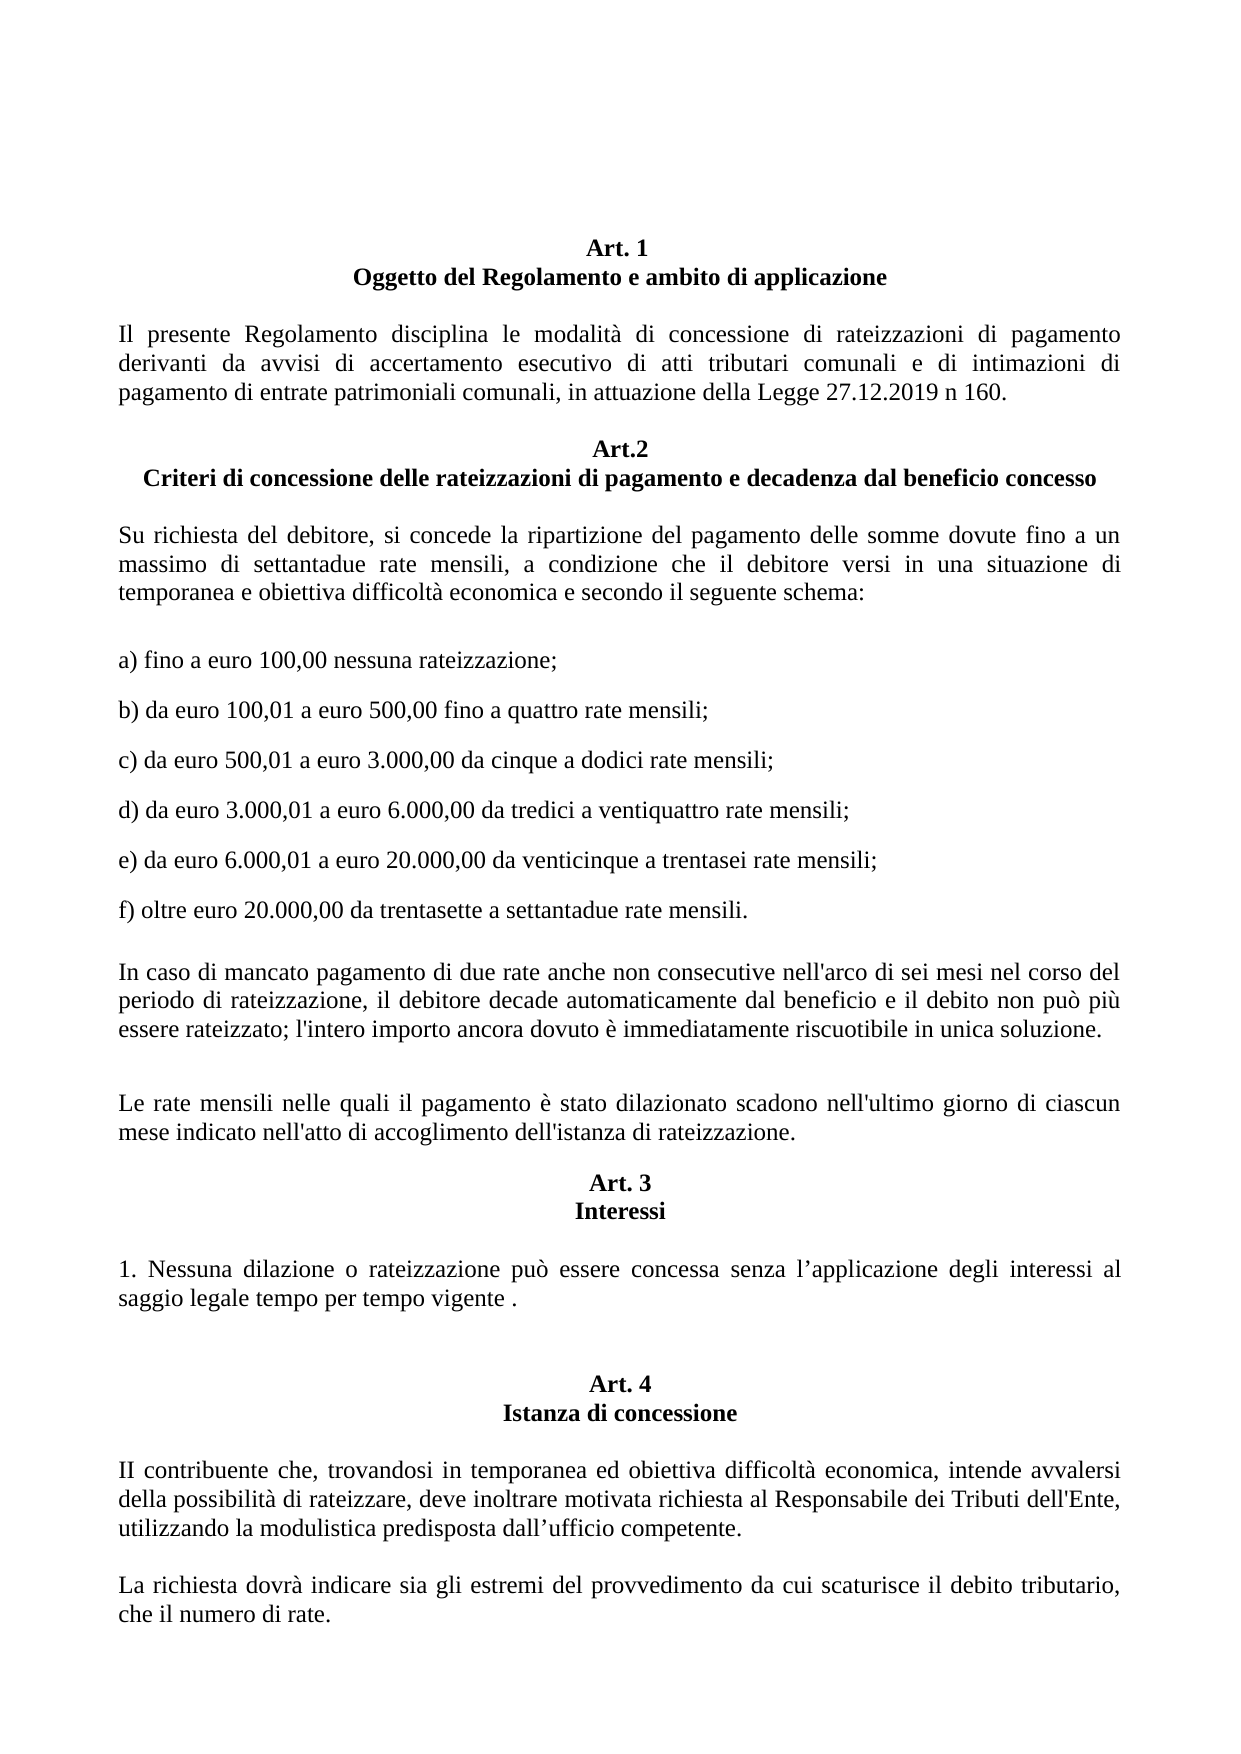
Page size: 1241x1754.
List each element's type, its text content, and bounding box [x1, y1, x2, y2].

text La richiesta dovrà indicare sia gli estremi del provvedimento da cui scaturisce il debito tributario, che il numero di rate. [118, 1570, 1122, 1628]
text a) fino a euro 100,00 nessuna rateizzazione; [118, 643, 1122, 674]
text f) oltre euro 20.000,00 da trentasette a settantadue rate mensili. [118, 893, 1122, 924]
text b) da euro 100,01 a euro 500,00 fino a quattro rate mensili; [118, 693, 1122, 724]
text II contribuente che, trovandosi in temporanea ed obiettiva difficoltà economica, intende avvalersi della possibilità di rateizzare, deve inoltrare motivata richiesta al Responsabile dei Tributi dell'Ente, utilizzando la modulistica predisposta dall’ufficio competente. [118, 1455, 1122, 1541]
text e) da euro 6.000,01 a euro 20.000,00 da venticinque a trentasei rate mensili; [118, 843, 1122, 874]
text c) da euro 500,01 a euro 3.000,00 da cinque a dodici rate mensili; [118, 743, 1122, 774]
text Art. 1 [118, 233, 1122, 262]
text 1. Nessuna dilazione o rateizzazione può essere concessa senza l’applicazione degli interessi al saggio legale tempo per tempo vigente . [118, 1254, 1122, 1311]
text Criteri di concessione delle rateizzazioni di pagamento e decadenza dal beneficio concesso [118, 463, 1122, 492]
text Le rate mensili nelle quali il pagamento è stato dilazionato scadono nell'ultimo giorno di ciascun mese indicato nell'atto di accoglimento dell'istanza di rateizzazione. [118, 1086, 1122, 1145]
text Il presente Regolamento disciplina le modalità di concessione di rateizzazioni di pagamento derivanti da avvisi di accertamento esecutivo di atti tributari comunali e di intimazioni di pagamento di entrate patrimoniali comunali, in attuazione della Legge 27.12.2019 n 160. [118, 319, 1122, 406]
text Art. 3 [118, 1168, 1122, 1196]
text Su richiesta del debitore, si concede la ripartizione del pagamento delle somme dovute fino a un massimo di settantadue rate mensili, a condizione che il debitore versi in una situazione di temporanea e obiettiva difficoltà economica e secondo il seguente schema: [118, 520, 1122, 606]
text Art. 4 [118, 1369, 1122, 1398]
text In caso di mancato pagamento di due rate anche non consecutive nell'arco di sei mesi nel corso del periodo di rateizzazione, il debitore decade automaticamente dal beneficio e il debito non può più essere rateizzato; l'intero importo ancora dovuto è immediatamente riscuotibile in unica soluzione. [118, 955, 1122, 1043]
text Art.2 [118, 434, 1122, 463]
text d) da euro 3.000,01 a euro 6.000,00 da tredici a ventiquattro rate mensili; [118, 793, 1122, 824]
text Oggetto del Regolamento e ambito di applicazione [118, 262, 1122, 291]
text Interessi [118, 1196, 1122, 1225]
text Istanza di concessione [118, 1398, 1122, 1426]
